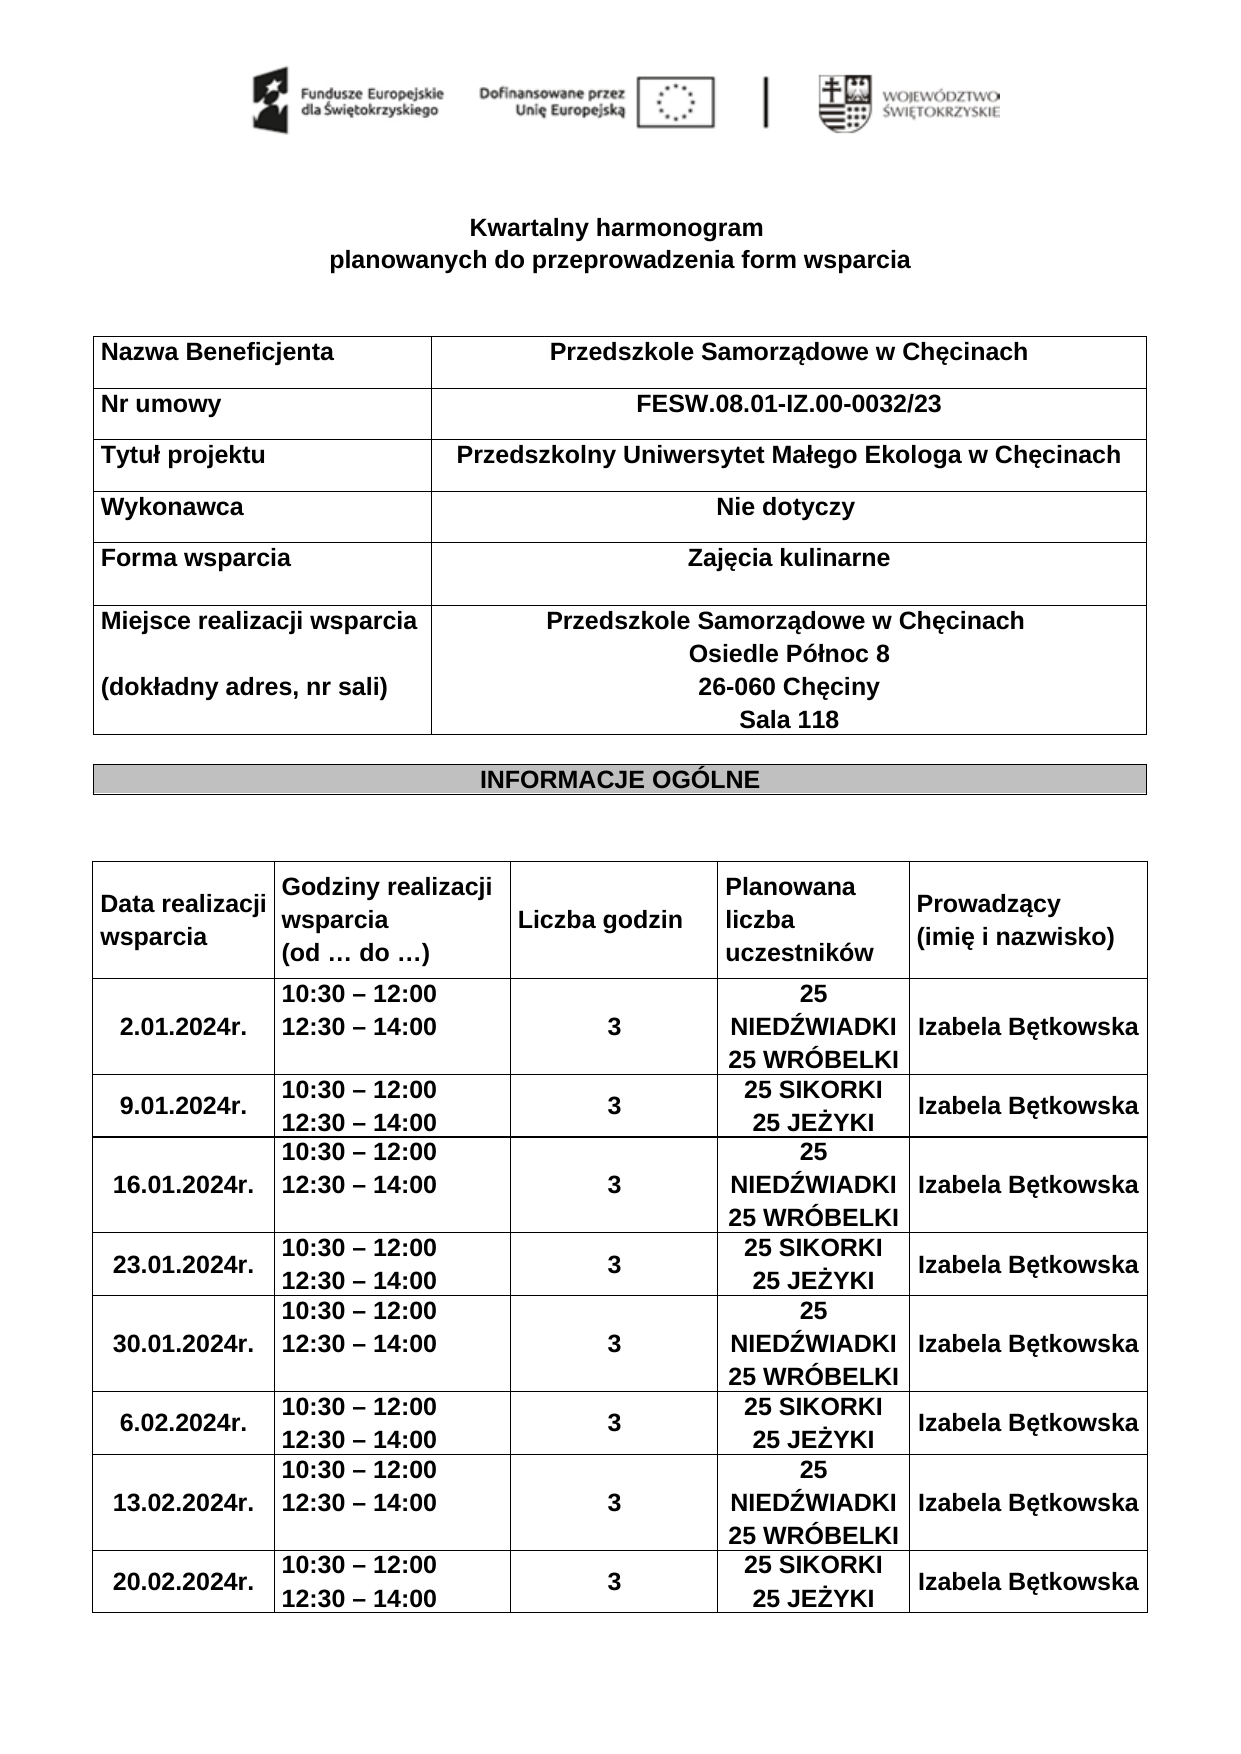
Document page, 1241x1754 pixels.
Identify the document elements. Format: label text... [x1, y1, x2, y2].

table_cell 3 [511, 1075, 717, 1136]
table_cell 10:30 – 12:00 12:30 – 14:00 [275, 1138, 510, 1232]
table_cell [93, 735, 1147, 764]
table_cell 25 SIKORKI 25 JEŻYKI [718, 1075, 909, 1136]
table_cell Izabela Bętkowska [910, 1075, 1147, 1136]
table_cell 30.01.2024r. [93, 1296, 274, 1391]
table_cell 10:30 – 12:00 12:30 – 14:00 [275, 1392, 510, 1454]
table_header Liczba godzin [511, 862, 717, 978]
table_cell 25 NIEDŹWIADKI 25 WRÓBELKI [718, 1138, 909, 1232]
table_cell Miejsce realizacji wsparcia (dokładny adres, nr sali) [94, 606, 431, 734]
table_cell 16.01.2024r. [93, 1138, 274, 1232]
table_cell Tytuł projektu [94, 440, 431, 491]
table_cell 20.02.2024r. [93, 1551, 274, 1612]
table_header Prowadzący (imię i nazwisko) [910, 862, 1147, 978]
table_cell 3 [511, 1551, 717, 1612]
table_cell Izabela Bętkowska [910, 1455, 1147, 1549]
table_cell 10:30 – 12:00 12:30 – 14:00 [275, 1296, 510, 1391]
table_cell Wykonawca [94, 492, 431, 542]
table_cell INFORMACJE OGÓLNE [94, 765, 1146, 793]
table_cell Izabela Bętkowska [910, 1296, 1147, 1391]
table_cell 3 [511, 1455, 717, 1549]
table_cell Izabela Bętkowska [910, 1551, 1147, 1612]
table_cell Forma wsparcia [94, 543, 431, 605]
table_cell FESW.08.01-IZ.00-0032/23 [432, 389, 1146, 439]
table_cell 25 SIKORKI 25 JEŻYKI [718, 1233, 909, 1295]
table_cell 25 SIKORKI 25 JEŻYKI [718, 1551, 909, 1612]
table_cell 10:30 – 12:00 12:30 – 14:00 [275, 1455, 510, 1549]
table_cell 10:30 – 12:00 12:30 – 14:00 [275, 1075, 510, 1136]
table_cell 3 [511, 1138, 717, 1232]
table_cell 13.02.2024r. [93, 1455, 274, 1549]
table_cell 25 NIEDŹWIADKI 25 WRÓBELKI [718, 979, 909, 1073]
table_cell Przedszkole Samorządowe w Chęcinach Osiedle Północ 8 26-060 Chęciny Sala 118 [432, 606, 1146, 734]
table_header Planowana liczba uczestników [718, 862, 909, 978]
picture [232, 54, 1000, 153]
table_cell Przedszkolny Uniwersytet Małego Ekologa w Chęcinach [432, 440, 1146, 491]
table_cell Zajęcia kulinarne [432, 543, 1146, 605]
table_cell 10:30 – 12:00 12:30 – 14:00 [275, 1551, 510, 1612]
table_cell 6.02.2024r. [93, 1392, 274, 1454]
table_cell [93, 307, 1147, 336]
table_cell 9.01.2024r. [93, 1075, 274, 1136]
table_cell 3 [511, 979, 717, 1073]
table_cell 10:30 – 12:00 12:30 – 14:00 [275, 1233, 510, 1295]
table_header Godziny realizacji wsparcia (od … do …) [275, 862, 510, 978]
table_cell 2.01.2024r. [93, 979, 274, 1073]
table_header Kwartalny harmonogram planowanych do przeprowadzenia form wsparcia [93, 213, 1147, 307]
table_cell Izabela Bętkowska [910, 1392, 1147, 1454]
table_cell 3 [511, 1296, 717, 1391]
table_cell 25 NIEDŹWIADKI 25 WRÓBELKI [718, 1455, 909, 1549]
table_cell Izabela Bętkowska [910, 1233, 1147, 1295]
table_cell Nr umowy [94, 389, 431, 439]
table_cell Przedszkole Samorządowe w Chęcinach [432, 337, 1146, 388]
table_cell Nie dotyczy [432, 492, 1146, 542]
table_cell 23.01.2024r. [93, 1233, 274, 1295]
table_cell Izabela Bętkowska [910, 979, 1147, 1073]
table_cell 10:30 – 12:00 12:30 – 14:00 [275, 979, 510, 1073]
table_cell Izabela Bętkowska [910, 1138, 1147, 1232]
table_cell Nazwa Beneficjenta [94, 337, 431, 388]
table_cell 25 NIEDŹWIADKI 25 WRÓBELKI [718, 1296, 909, 1391]
table_cell 25 SIKORKI 25 JEŻYKI [718, 1392, 909, 1454]
table_cell 3 [511, 1233, 717, 1295]
table_header Data realizacji wsparcia [93, 862, 274, 978]
table_cell 3 [511, 1392, 717, 1454]
